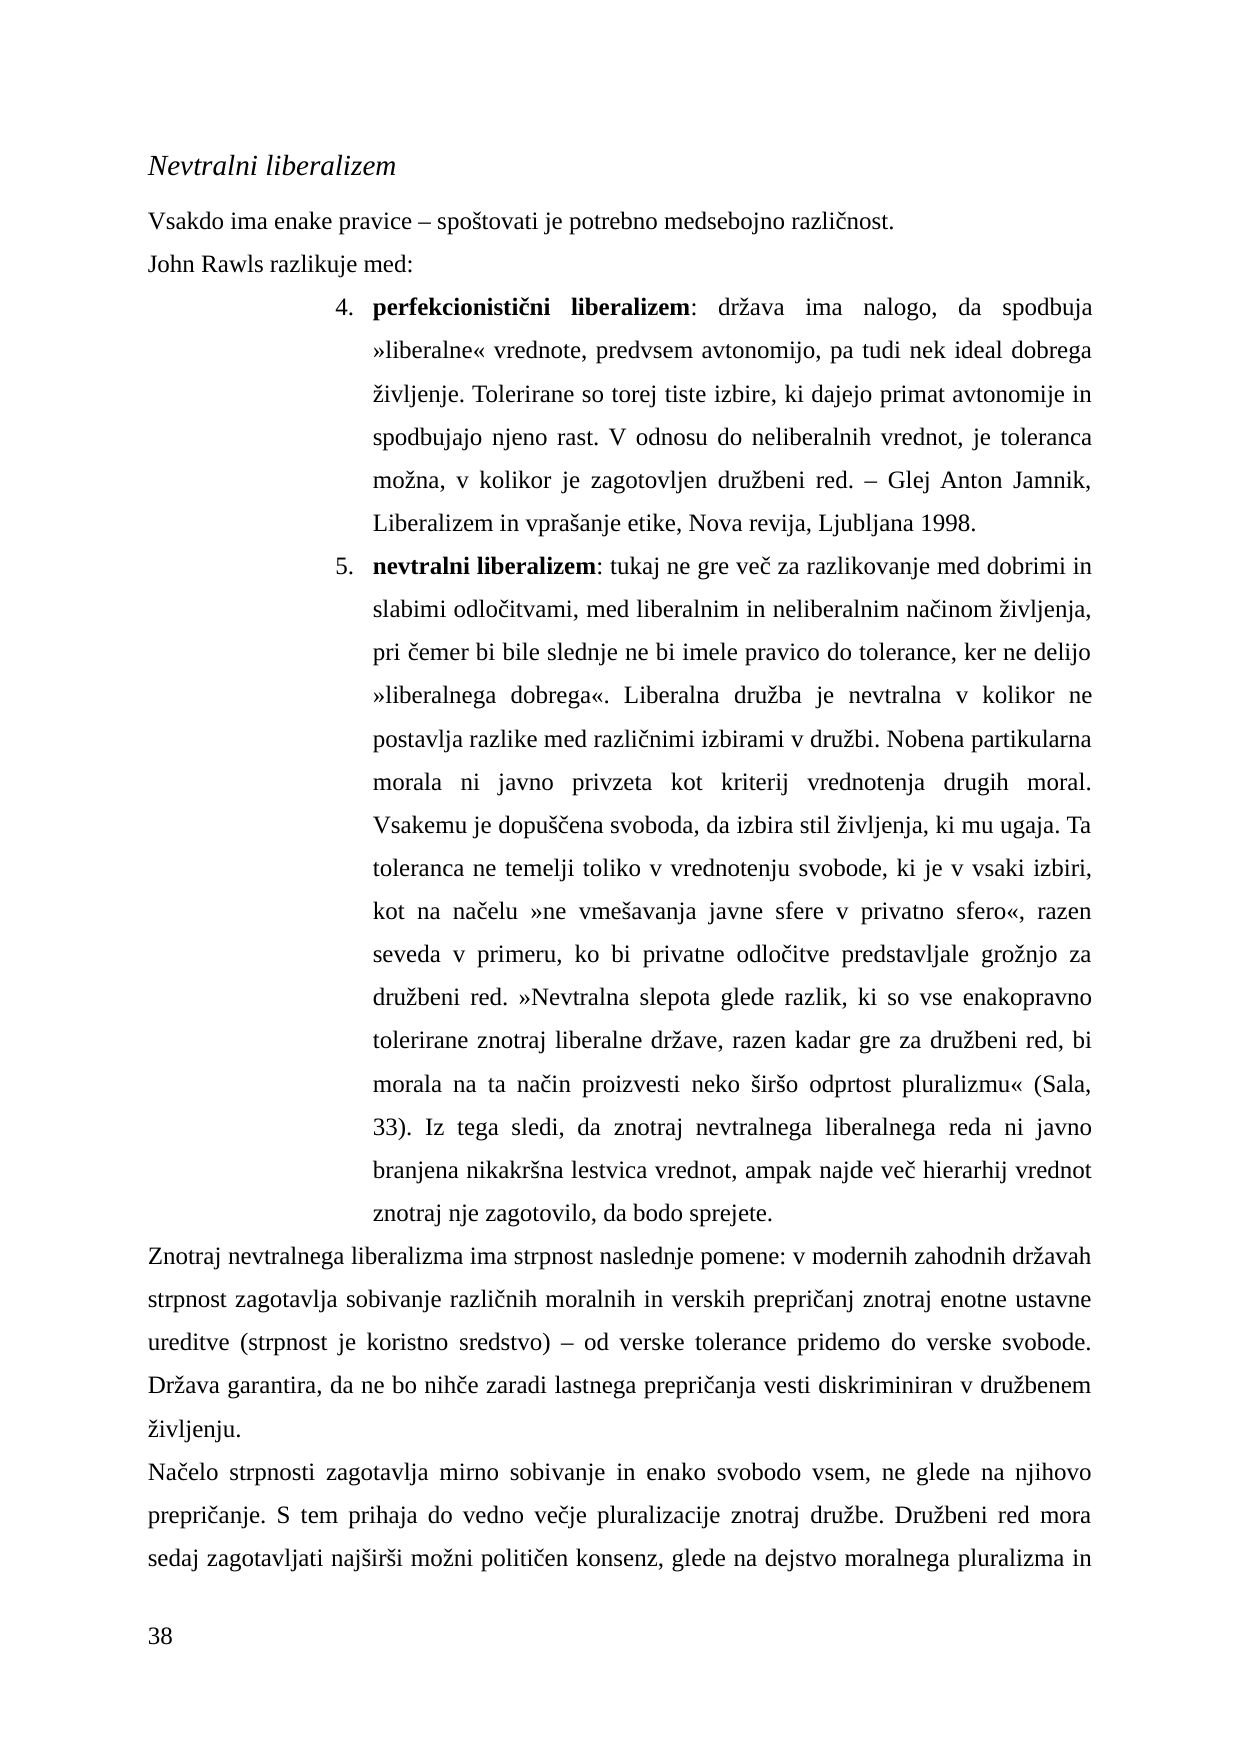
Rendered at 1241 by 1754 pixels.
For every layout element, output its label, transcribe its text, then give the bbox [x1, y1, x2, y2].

list perfekcionistični liberalizem: država ima nalogo, da spodbuja »liberalne« vrednote, predvsem avtonomijo, pa tudi nek ideal dobrega življenje. Tolerirane so torej tiste izbire, ki dajejo primat avtonomije in spodbujajo njeno rast. V odnosu do neliberalnih vrednot, je toleranca možna, v kolikor je zagotovljen družbeni red. – Glej Anton Jamnik, Liberalizem in vprašanje etike, Nova revija, Ljubljana 1998. [335, 292, 1093, 537]
text Znotraj nevtralnega liberalizma ima strpnost naslednje pomene: v modernih zahodnih državah strpnost zagotavlja sobivanje različnih moralnih in verskih prepričanj znotraj enotne ustavne ureditve (strpnost je koristno sredstvo) – od verske tolerance pridemo do verske svobode. Država garantira, da ne bo nihče zaradi lastnega prepričanja vesti diskriminiran v družbenem življenju. [148, 1241, 1093, 1442]
list nevtralni liberalizem: tukaj ne gre več za razlikovanje med dobrimi in slabimi odločitvami, med liberalnim in neliberalnim načinom življenja, pri čemer bi bile slednje ne bi imele pravico do tolerance, ker ne delijo »liberalnega dobrega«. Liberalna družba je nevtralna v kolikor ne postavlja razlike med različnimi izbirami v družbi. Nobena partikularna morala ni javno privzeta kot kriterij vrednotenja drugih moral. Vsakemu je dopuščena svoboda, da izbira stil življenja, ki mu ugaja. Ta toleranca ne temelji toliko v vrednotenju svobode, ki je v vsaki izbiri, kot na načelu »ne vmešavanja javne sfere v privatno sfero«, razen seveda v primeru, ko bi privatne odločitve predstavljale grožnjo za družbeni red. »Nevtralna slepota glede razlik, ki so vse enakopravno tolerirane znotraj liberalne države, razen kadar gre za družbeni red, bi morala na ta način proizvesti neko širšo odprtost pluralizmu« (Sala, 33). Iz tega sledi, da znotraj nevtralnega liberalnega reda ni javno branjena nikakršna lestvica vrednot, ampak najde več hierarhij vrednot znotraj nje zagotovilo, da bodo sprejete. [335, 551, 1093, 1227]
text John Rawls razlikuje med: [148, 249, 1093, 278]
subtitle Nevtralni liberalizem [148, 148, 1093, 181]
text Vsakdo ima enake pravice – spoštovati je potrebno medsebojno različnost. [148, 206, 1093, 235]
text Načelo strpnosti zagotavlja mirno sobivanje in enako svobodo vsem, ne glede na njihovo prepričanje. S tem prihaja do vedno večje pluralizacije znotraj družbe. Družbeni red mora sedaj zagotavljati najširši možni političen konsenz, glede na dejstvo moralnega pluralizma in [148, 1457, 1093, 1572]
